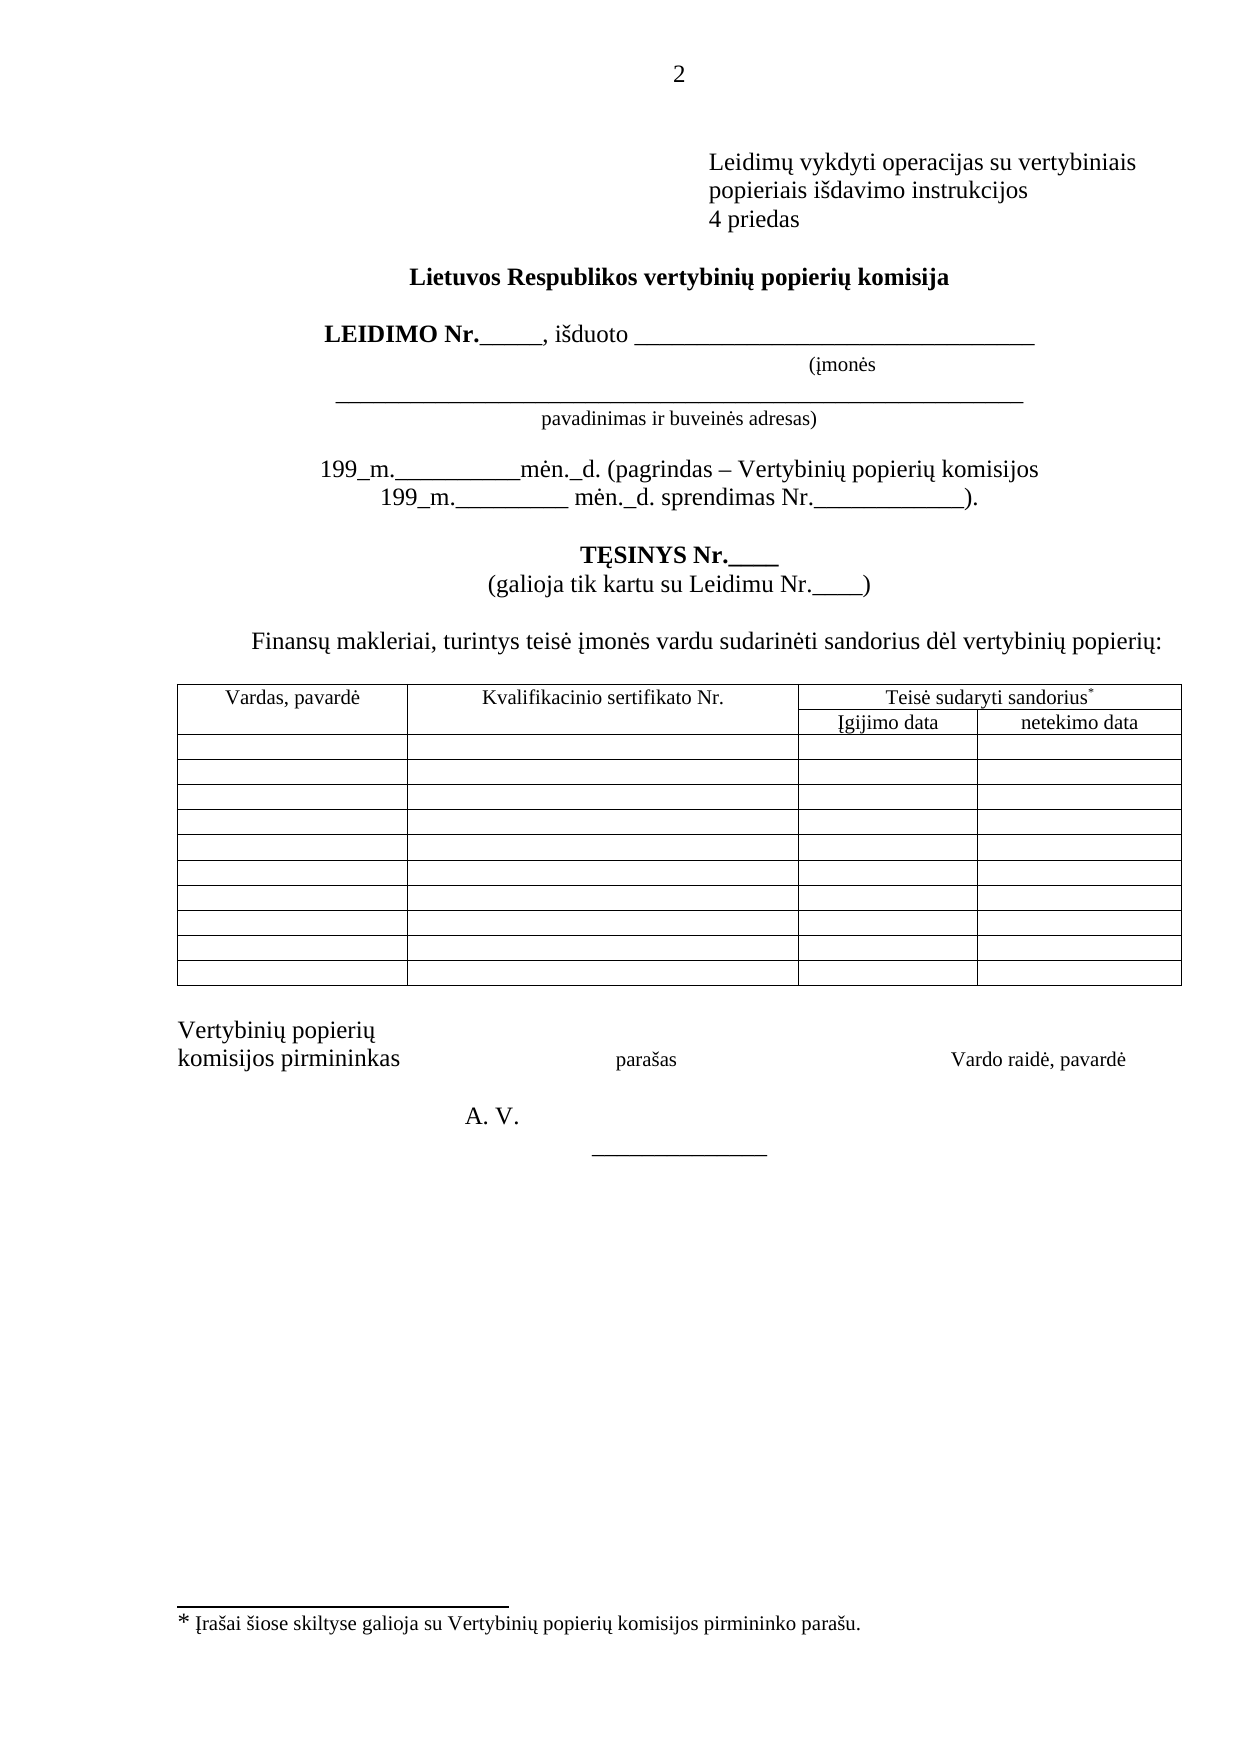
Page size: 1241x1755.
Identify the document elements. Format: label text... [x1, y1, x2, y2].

table_cell [178, 735, 407, 759]
table_cell [178, 911, 407, 935]
text 199_m._________ mėn._d. sprendimas Nr.____________). [177, 482, 1181, 511]
table_cell [408, 835, 798, 859]
table_cell [178, 835, 407, 859]
text komisijos pirmininkas parašas Vardo raidė, pavardė [177, 1043, 1181, 1072]
text _______________________________________________________ [177, 377, 1181, 406]
table_cell [408, 735, 798, 759]
table_cell [408, 810, 798, 834]
table_cell [799, 760, 977, 784]
table_cell [799, 911, 977, 935]
table_cell [178, 861, 407, 884]
table_cell [799, 961, 977, 985]
text (galioja tik kartu su Leidimu Nr.____) [177, 569, 1181, 597]
table_cell [408, 785, 798, 809]
table_cell [799, 861, 977, 884]
table_cell [178, 785, 407, 809]
table_cell [799, 810, 977, 834]
table_cell [178, 886, 407, 910]
text ______________ [177, 1130, 1181, 1158]
table_cell [408, 861, 798, 884]
table_cell [978, 785, 1181, 809]
table_cell [799, 936, 977, 960]
table_cell [408, 886, 798, 910]
table_cell [408, 760, 798, 784]
text 4 priedas [177, 204, 1181, 233]
text (įmonės [177, 348, 1181, 377]
table_cell [178, 760, 407, 784]
table_cell [978, 735, 1181, 759]
table_cell [978, 936, 1181, 960]
table_cell [799, 835, 977, 859]
text Finansų makleriai, turintys teisė įmonės vardu sudarinėti sandorius dėl vertybinių popierių: [177, 626, 1181, 655]
table_cell [978, 835, 1181, 859]
table_cell [408, 936, 798, 960]
table_cell netekimo data [978, 710, 1181, 734]
table_cell [178, 961, 407, 985]
table_cell [408, 961, 798, 985]
table_cell [799, 785, 977, 809]
table_cell [978, 810, 1181, 834]
text pavadinimas ir buveinės adresas) [177, 406, 1181, 430]
text A. V. [177, 1101, 1181, 1130]
text TĘSINYS Nr.____ [177, 540, 1181, 569]
text Vertybinių popierių [177, 1015, 1181, 1043]
text Lietuvos Respublikos vertybinių popierių komisija [177, 262, 1181, 291]
table_cell [978, 861, 1181, 884]
table_header Teisė sudaryti sandorius [799, 685, 1181, 709]
text popieriais išdavimo instrukcijos [177, 176, 1181, 204]
table_cell [978, 911, 1181, 935]
table_cell Įgijimo data [799, 710, 977, 734]
text 199_m.__________mėn._d. (pagrindas – Vertybinių popierių komisijos [177, 454, 1181, 482]
table_cell [178, 936, 407, 960]
table_cell [799, 886, 977, 910]
table_header Vardas, pavardė [178, 685, 407, 734]
text Leidimų vykdyti operacijas su vertybiniais [177, 147, 1181, 176]
text LEIDIMO Nr._____, išduoto ________________________________ [177, 319, 1181, 348]
table_cell [978, 760, 1181, 784]
table_cell [178, 810, 407, 834]
table_cell [978, 886, 1181, 910]
table_cell [978, 961, 1181, 985]
table_header Kvalifikacinio sertifikato Nr. [408, 685, 798, 734]
table_cell [799, 735, 977, 759]
table_cell [408, 911, 798, 935]
